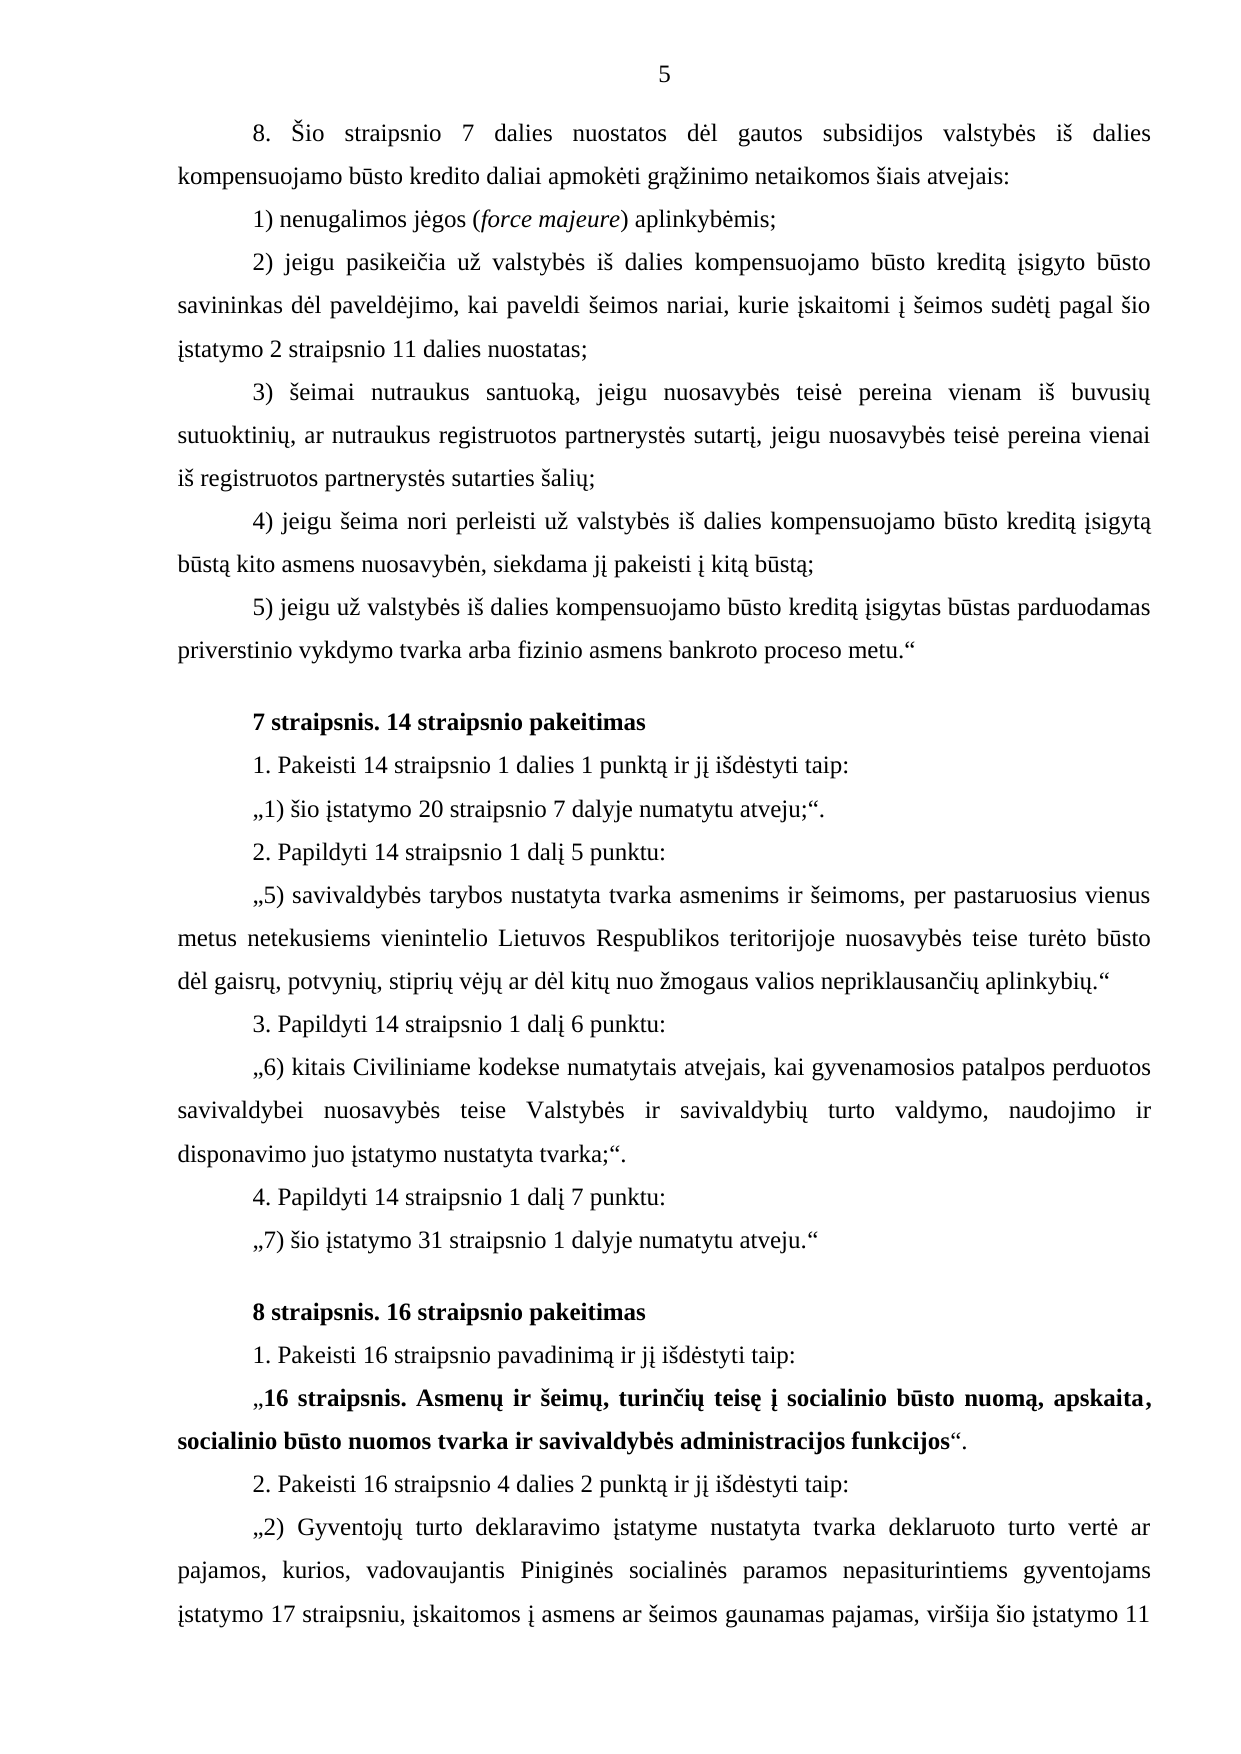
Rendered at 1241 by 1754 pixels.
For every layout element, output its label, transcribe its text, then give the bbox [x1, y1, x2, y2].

text 3) šeimai nutraukus santuoką, jeigu nuosavybės teisė pereina vienam iš buvusių sutuoktinių, ar nutraukus registruotos partnerystės sutartį, jeigu nuosavybės teisė pereina vienai iš registruotos partnerystės sutarties šalių; [177, 377, 1152, 492]
text 1. Pakeisti 16 straipsnio pavadinimą ir jį išdėstyti taip: [177, 1340, 1152, 1369]
text „5) savivaldybės tarybos nustatyta tvarka asmenims ir šeimoms, per pastaruosius vienus metus netekusiems vienintelio Lietuvos Respublikos teritorijoje nuosavybės teise turėto būsto dėl gaisrų, potvynių, stiprių vėjų ar dėl kitų nuo žmogaus valios nepriklausančių aplinkybių.“ [177, 880, 1152, 995]
text 4. Papildyti 14 straipsnio 1 dalį 7 punktu: [177, 1182, 1152, 1211]
text 2. Pakeisti 16 straipsnio 4 dalies 2 punktą ir jį išdėstyti taip: [177, 1469, 1152, 1498]
text 4) jeigu šeima nori perleisti už valstybės iš dalies kompensuojamo būsto kreditą įsigytą būstą kito asmens nuosavybėn, siekdama jį pakeisti į kitą būstą; [177, 506, 1152, 578]
text „7) šio įstatymo 31 straipsnio 1 dalyje numatytu atveju.“ [177, 1225, 1152, 1254]
text 7 straipsnis. 14 straipsnio pakeitimas [177, 707, 1152, 736]
text 1. Pakeisti 14 straipsnio 1 dalies 1 punktą ir jį išdėstyti taip: [177, 751, 1152, 779]
text 3. Papildyti 14 straipsnio 1 dalį 6 punktu: [177, 1009, 1152, 1038]
text „16 straipsnis. Asmenų ir šeimų, turinčių teisę į socialinio būsto nuomą, apskaita, socialinio būsto nuomos tvarka ir savivaldybės administracijos funkcijos“. [177, 1383, 1152, 1455]
text 2) jeigu pasikeičia už valstybės iš dalies kompensuojamo būsto kreditą įsigyto būsto savininkas dėl paveldėjimo, kai paveldi šeimos nariai, kurie įskaitomi į šeimos sudėtį pagal šio įstatymo 2 straipsnio 11 dalies nuostatas; [177, 247, 1152, 362]
text 8 straipsnis. 16 straipsnio pakeitimas [177, 1297, 1152, 1326]
text 2. Papildyti 14 straipsnio 1 dalį 5 punktu: [177, 837, 1152, 866]
text 8. Šio straipsnio 7 dalies nuostatos dėl gautos subsidijos valstybės iš dalies kompensuojamo būsto kredito daliai apmokėti grąžinimo netaikomos šiais atvejais: [177, 118, 1152, 190]
text 5) jeigu už valstybės iš dalies kompensuojamo būsto kreditą įsigytas būstas parduodamas priverstinio vykdymo tvarka arba fizinio asmens bankroto proceso metu.“ [177, 592, 1152, 664]
text „2) Gyventojų turto deklaravimo įstatyme nustatyta tvarka deklaruoto turto vertė ar pajamos, kurios, vadovaujantis Piniginės socialinės paramos nepasiturintiems gyventojams įstatymo 17 straipsniu, įskaitomos į asmens ar šeimos gaunamas pajamas, viršija šio įstatymo 11 [177, 1512, 1152, 1627]
text „1) šio įstatymo 20 straipsnio 7 dalyje numatytu atveju;“. [177, 794, 1152, 822]
text „6) kitais Civiliniame kodekse numatytais atvejais, kai gyvenamosios patalpos perduotos savivaldybei nuosavybės teise Valstybės ir savivaldybių turto valdymo, naudojimo ir disponavimo juo įstatymo nustatyta tvarka;“. [177, 1052, 1152, 1167]
text 1) nenugalimos jėgos (force majeure) aplinkybėmis; [177, 204, 1152, 233]
